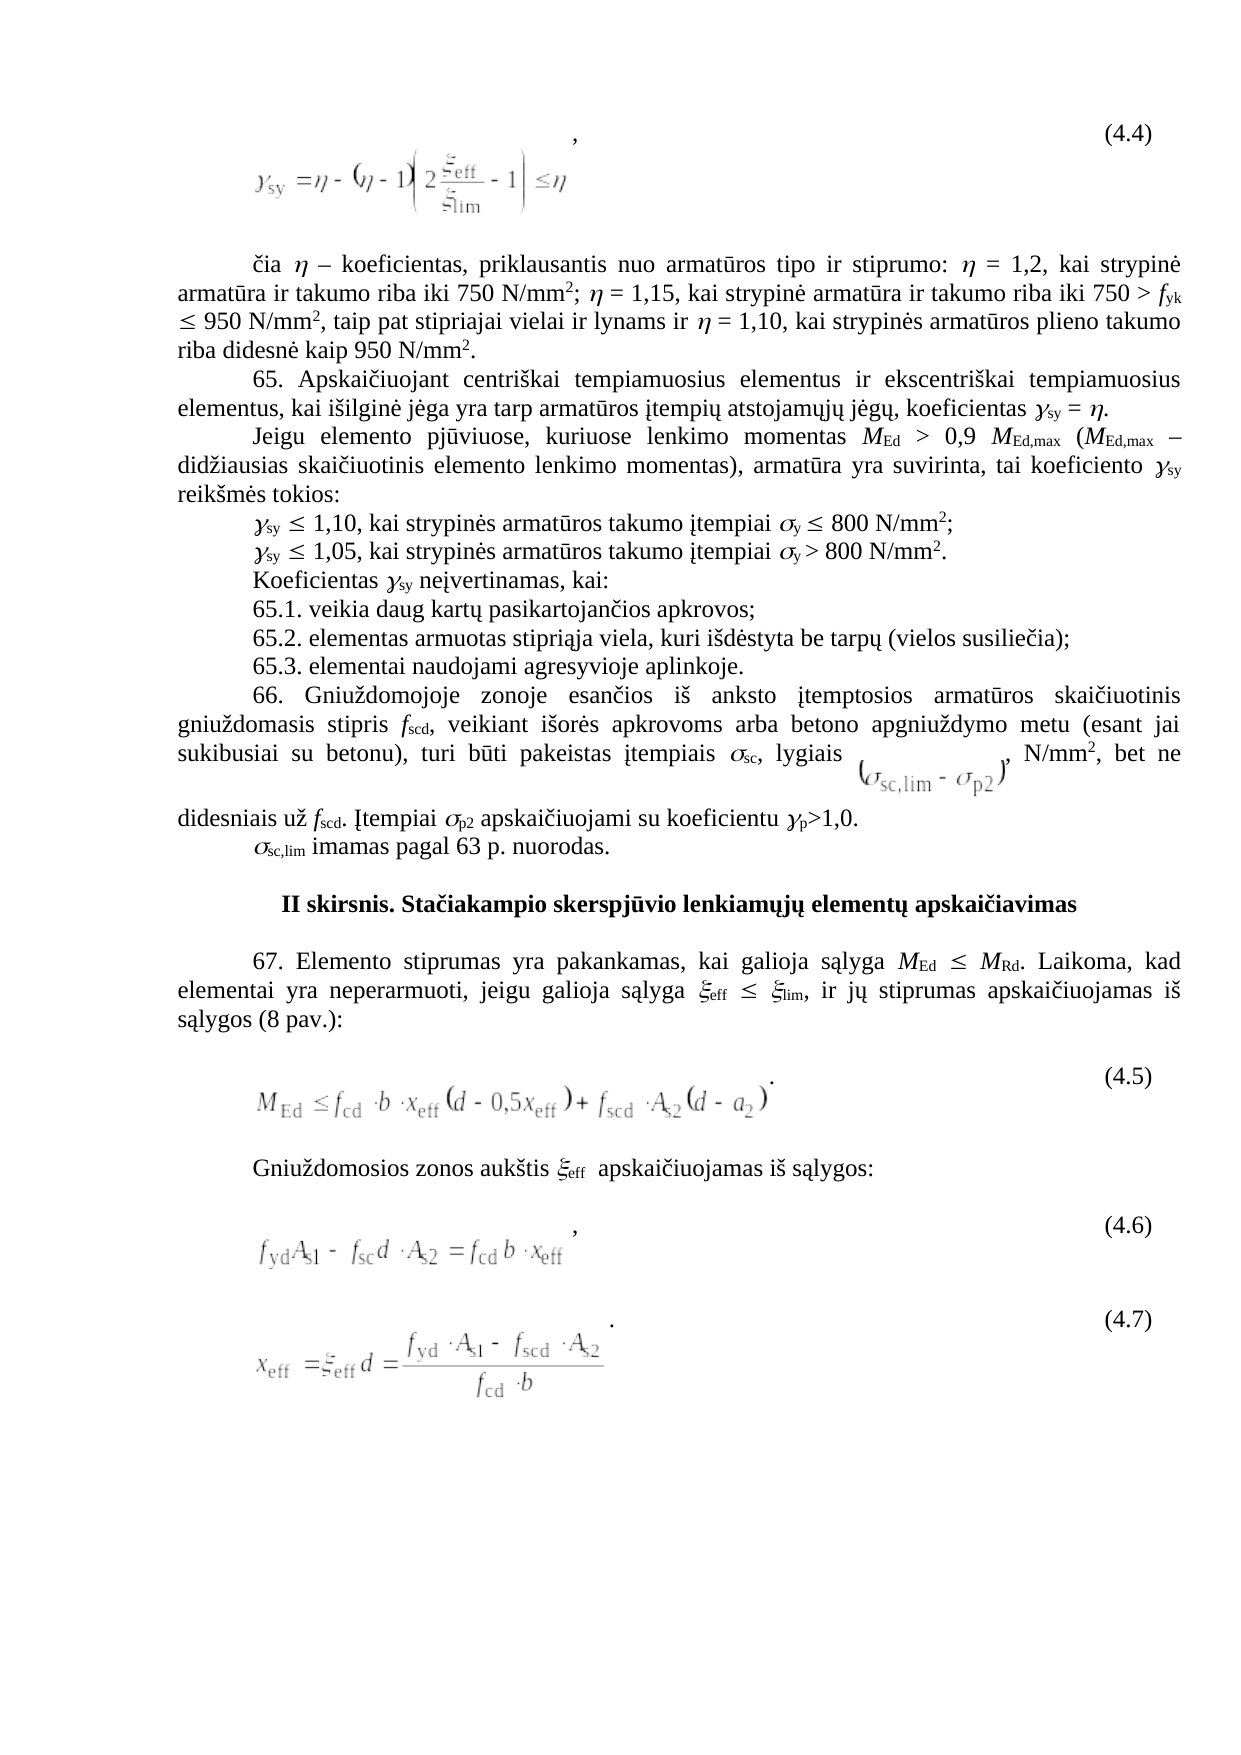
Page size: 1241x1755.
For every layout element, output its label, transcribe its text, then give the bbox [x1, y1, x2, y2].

text 65. Apskaičiuojant centriškai tempiamuosius elementus ir ekscentriškai tempiamuosius elementus, kai išilginė jėga yra tarp armatūros įtempių atstojamųjų jėgų, koeficientas gsy = h. [177, 364, 1181, 421]
text Jeigu elemento pjūviuose, kuriuose lenkimo momentas MEd > 0,9 MEd,max (MEd,max – didžiausias skaičiuotinis elemento lenkimo momentas), armatūra yra suvirinta, tai koeficiento gsy reikšmės tokios: [177, 421, 1181, 508]
text Gniuždomosios zonos aukštis xeff apskaičiuojamas iš sąlygos: [177, 1153, 1181, 1182]
text 66. Gniuždomojoje zonoje esančios iš anksto įtemptosios armatūros skaičiuotinis gniuždomasis stipris fscd, veikiant išorės apkrovoms arba betono apgniuždymo metu (esant jai sukibusiai su betonu), turi būti pakeistas įtempiais ssc, lygiais , N/mm2, bet ne didesniais už fscd. Įtempiai sp2 apskaičiuojami su koeficientu gp>1,0. [177, 680, 1181, 831]
text , (4.6) [177, 1210, 1181, 1276]
text 65.1. veikia daug kartų pasikartojančios apkrovos; [177, 594, 1181, 623]
text . (4.5) [177, 1061, 1181, 1124]
text . (4.7) [177, 1304, 1181, 1404]
text 65.3. elementai naudojami agresyvioje aplinkoje. [177, 651, 1181, 680]
text čia h – koeficientas, priklausantis nuo armatūros tipo ir stiprumo: h = 1,2, kai strypinė armatūra ir takumo riba iki 750 N/mm2; h = 1,15, kai strypinė armatūra ir takumo riba iki 750 > fyk £ 950 N/mm2, taip pat stipriajai vielai ir lynams ir h = 1,10, kai strypinės armatūros plieno takumo riba didesnė kaip 950 N/mm2. [177, 249, 1181, 364]
text gsy £ 1,05, kai strypinės armatūros takumo įtempiai sy > 800 N/mm2. [177, 536, 1181, 565]
text Koeficientas gsy neįvertinamas, kai: [177, 565, 1181, 594]
text , (4.4) [177, 118, 1181, 220]
text 65.2. elementas armuotas stipriąja viela, kuri išdėstyta be tarpų (vielos susiliečia); [177, 623, 1181, 651]
text II skirsnis. Stačiakampio skerspjūvio lenkiamųjų elementų apskaičiavimas [177, 889, 1181, 918]
text gsy £ 1,10, kai strypinės armatūros takumo įtempiai sy £ 800 N/mm2; [177, 508, 1181, 536]
text ssc,lim imamas pagal 63 p. nuorodas. [177, 831, 1181, 860]
text 67. Elemento stiprumas yra pakankamas, kai galioja sąlyga MEd £ MRd. Laikoma, kad elementai yra neperarmuoti, jeigu galioja sąlyga xeff £ xlim, ir jų stiprumas apskaičiuojamas iš sąlygos (8 pav.): [177, 946, 1181, 1033]
